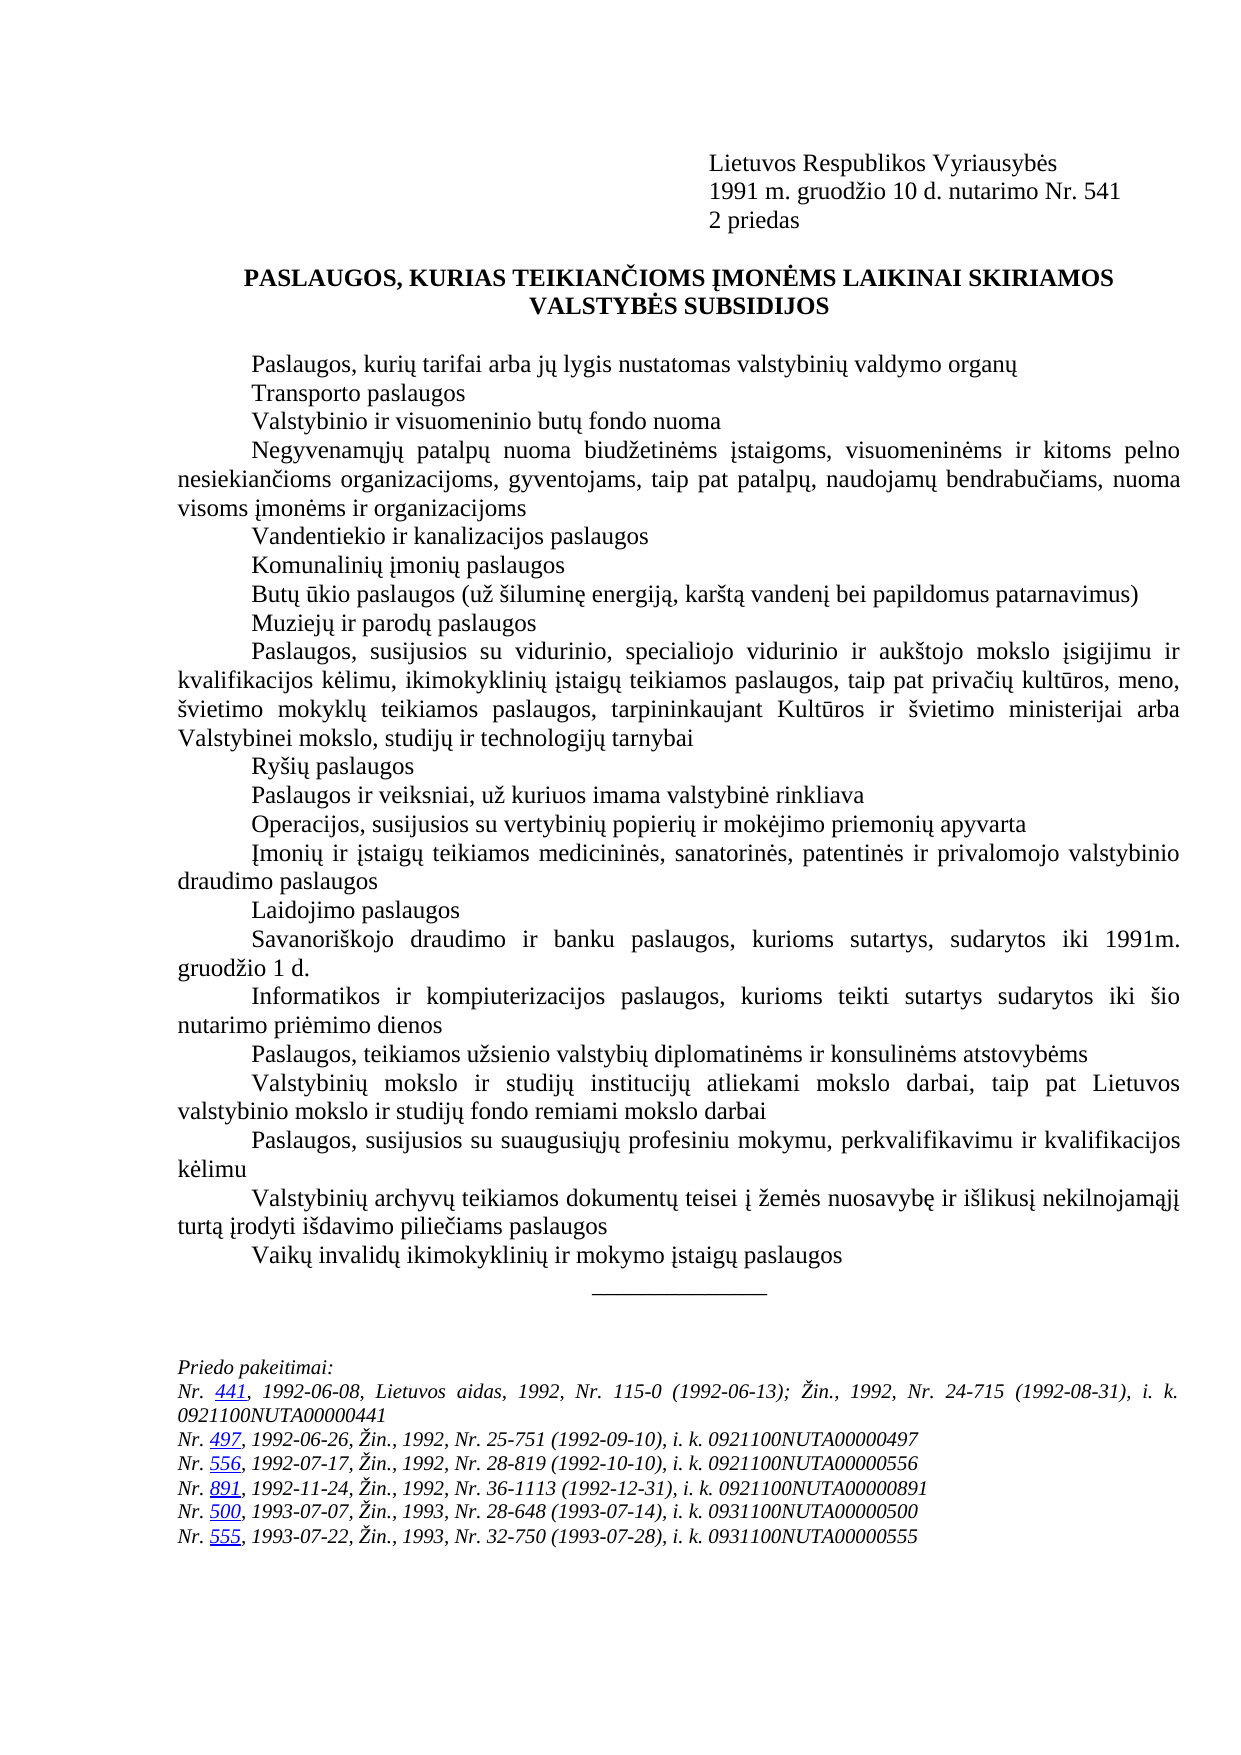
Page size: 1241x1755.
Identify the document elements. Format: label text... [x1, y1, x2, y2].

text ______________ [177, 1269, 1181, 1298]
text Nr. 441, 1992-06-08, Lietuvos aidas, 1992, Nr. 115-0 (1992-06-13); Žin., 1992, Nr. 24-715 (1992-08-31), i. k. 0921100NUTA00000441 [177, 1379, 1181, 1427]
text Negyvenamųjų patalpų nuoma biudžetinėms įstaigoms, visuomeninėms ir kitoms pelno nesiekiančioms organizacijoms, gyventojams, taip pat patalpų, naudojamų bendrabučiams, nuoma visoms įmonėms ir organizacijoms [177, 435, 1181, 521]
text Nr. 891, 1992-11-24, Žin., 1992, Nr. 36-1113 (1992-12-31), i. k. 0921100NUTA00000891 [177, 1475, 1181, 1499]
text 2 priedas [177, 205, 1181, 234]
text Paslaugos, susijusios su vidurinio, specialiojo vidurinio ir aukštojo mokslo įsigijimu ir kvalifikacijos kėlimu, ikimokyklinių įstaigų teikiamos paslaugos, taip pat privačių kultūros, meno, švietimo mokyklų teikiamos paslaugos, tarpininkaujant Kultūros ir švietimo ministerijai arba Valstybinei mokslo, studijų ir technologijų tarnybai [177, 636, 1181, 751]
text Butų ūkio paslaugos (už šiluminę energiją, karštą vandenį bei papildomus patarnavimus) [177, 579, 1181, 608]
text Paslaugos, teikiamos užsienio valstybių diplomatinėms ir konsulinėms atstovybėms [177, 1039, 1181, 1068]
text Vandentiekio ir kanalizacijos paslaugos [177, 521, 1181, 550]
text Operacijos, susijusios su vertybinių popierių ir mokėjimo priemonių apyvarta [177, 809, 1181, 838]
text Paslaugos, kurių tarifai arba jų lygis nustatomas valstybinių valdymo organų [177, 349, 1181, 378]
text Valstybinio ir visuomeninio butų fondo nuoma [177, 406, 1181, 435]
text Nr. 500, 1993-07-07, Žin., 1993, Nr. 28-648 (1993-07-14), i. k. 0931100NUTA00000500 [177, 1499, 1181, 1523]
text Muziejų ir parodų paslaugos [177, 608, 1181, 636]
text Paslaugos ir veiksniai, už kuriuos imama valstybinė rinkliava [177, 780, 1181, 809]
text Laidojimo paslaugos [177, 895, 1181, 924]
text Valstybinių mokslo ir studijų institucijų atliekami mokslo darbai, taip pat Lietuvos valstybinio mokslo ir studijų fondo remiami mokslo darbai [177, 1068, 1181, 1125]
text 1991 m. gruodžio 10 d. nutarimo Nr. 541 [177, 176, 1181, 205]
text Informatikos ir kompiuterizacijos paslaugos, kurioms teikti sutartys sudarytos iki šio nutarimo priėmimo dienos [177, 981, 1181, 1039]
text Įmonių ir įstaigų teikiamos medicininės, sanatorinės, patentinės ir privalomojo valstybinio draudimo paslaugos [177, 838, 1181, 895]
text Ryšių paslaugos [177, 751, 1181, 780]
text Valstybinių archyvų teikiamos dokumentų teisei į žemės nuosavybę ir išlikusį nekilnojamąjį turtą įrodyti išdavimo piliečiams paslaugos [177, 1183, 1181, 1240]
text Savanoriškojo draudimo ir banku paslaugos, kurioms sutartys, sudarytos iki 1991m. gruodžio 1 d. [177, 924, 1181, 981]
text Lietuvos Respublikos Vyriausybės [709, 148, 1181, 176]
text Paslaugos, susijusios su suaugusiųjų profesiniu mokymu, perkvalifikavimu ir kvalifikacijos kėlimu [177, 1125, 1181, 1183]
text Komunalinių įmonių paslaugos [177, 550, 1181, 579]
text PASLAUGOS, KURIAS TEIKIANČIOMS ĮMONĖMS LAIKINAI SKIRIAMOS VALSTYBĖS SUBSIDIJOS [177, 263, 1181, 320]
text Nr. 555, 1993-07-22, Žin., 1993, Nr. 32-750 (1993-07-28), i. k. 0931100NUTA00000555 [177, 1523, 1181, 1548]
text Nr. 556, 1992-07-17, Žin., 1992, Nr. 28-819 (1992-10-10), i. k. 0921100NUTA00000556 [177, 1451, 1181, 1475]
text Transporto paslaugos [177, 378, 1181, 406]
text Nr. 497, 1992-06-26, Žin., 1992, Nr. 25-751 (1992-09-10), i. k. 0921100NUTA00000497 [177, 1427, 1181, 1451]
text Vaikų invalidų ikimokyklinių ir mokymo įstaigų paslaugos [177, 1240, 1181, 1269]
text Priedo pakeitimai: [177, 1355, 1181, 1379]
